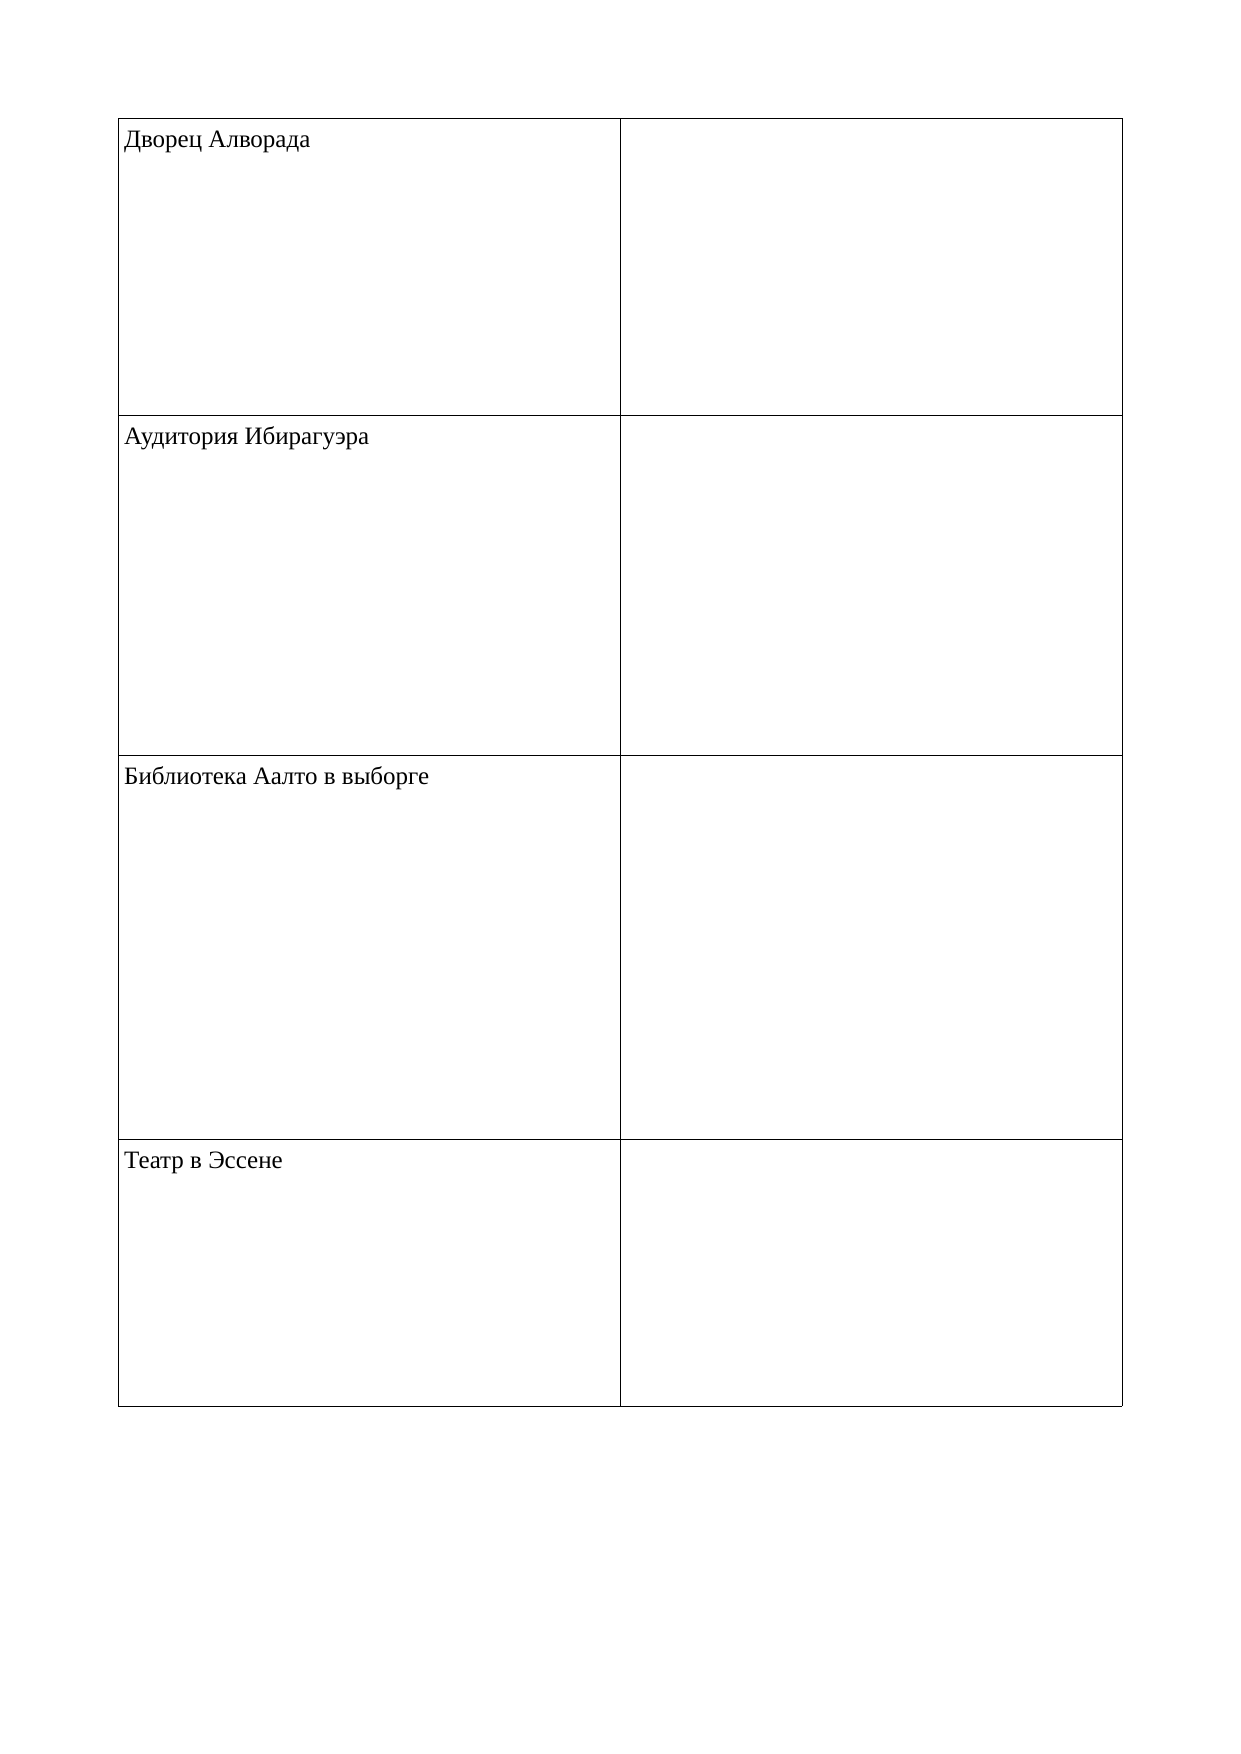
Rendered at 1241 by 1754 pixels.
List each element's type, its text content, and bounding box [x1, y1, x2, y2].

table_cell [621, 119, 1122, 415]
table_cell Аудитория Ибирагуэра [119, 416, 620, 755]
table_cell [621, 756, 1122, 1139]
table_cell [621, 416, 1122, 755]
table_cell Театр в Эссене [119, 1140, 620, 1406]
table_cell Дворец Алворада [119, 119, 620, 415]
table_cell Библиотека Аалто в выборге [119, 756, 620, 1139]
table_cell [621, 1140, 1122, 1406]
